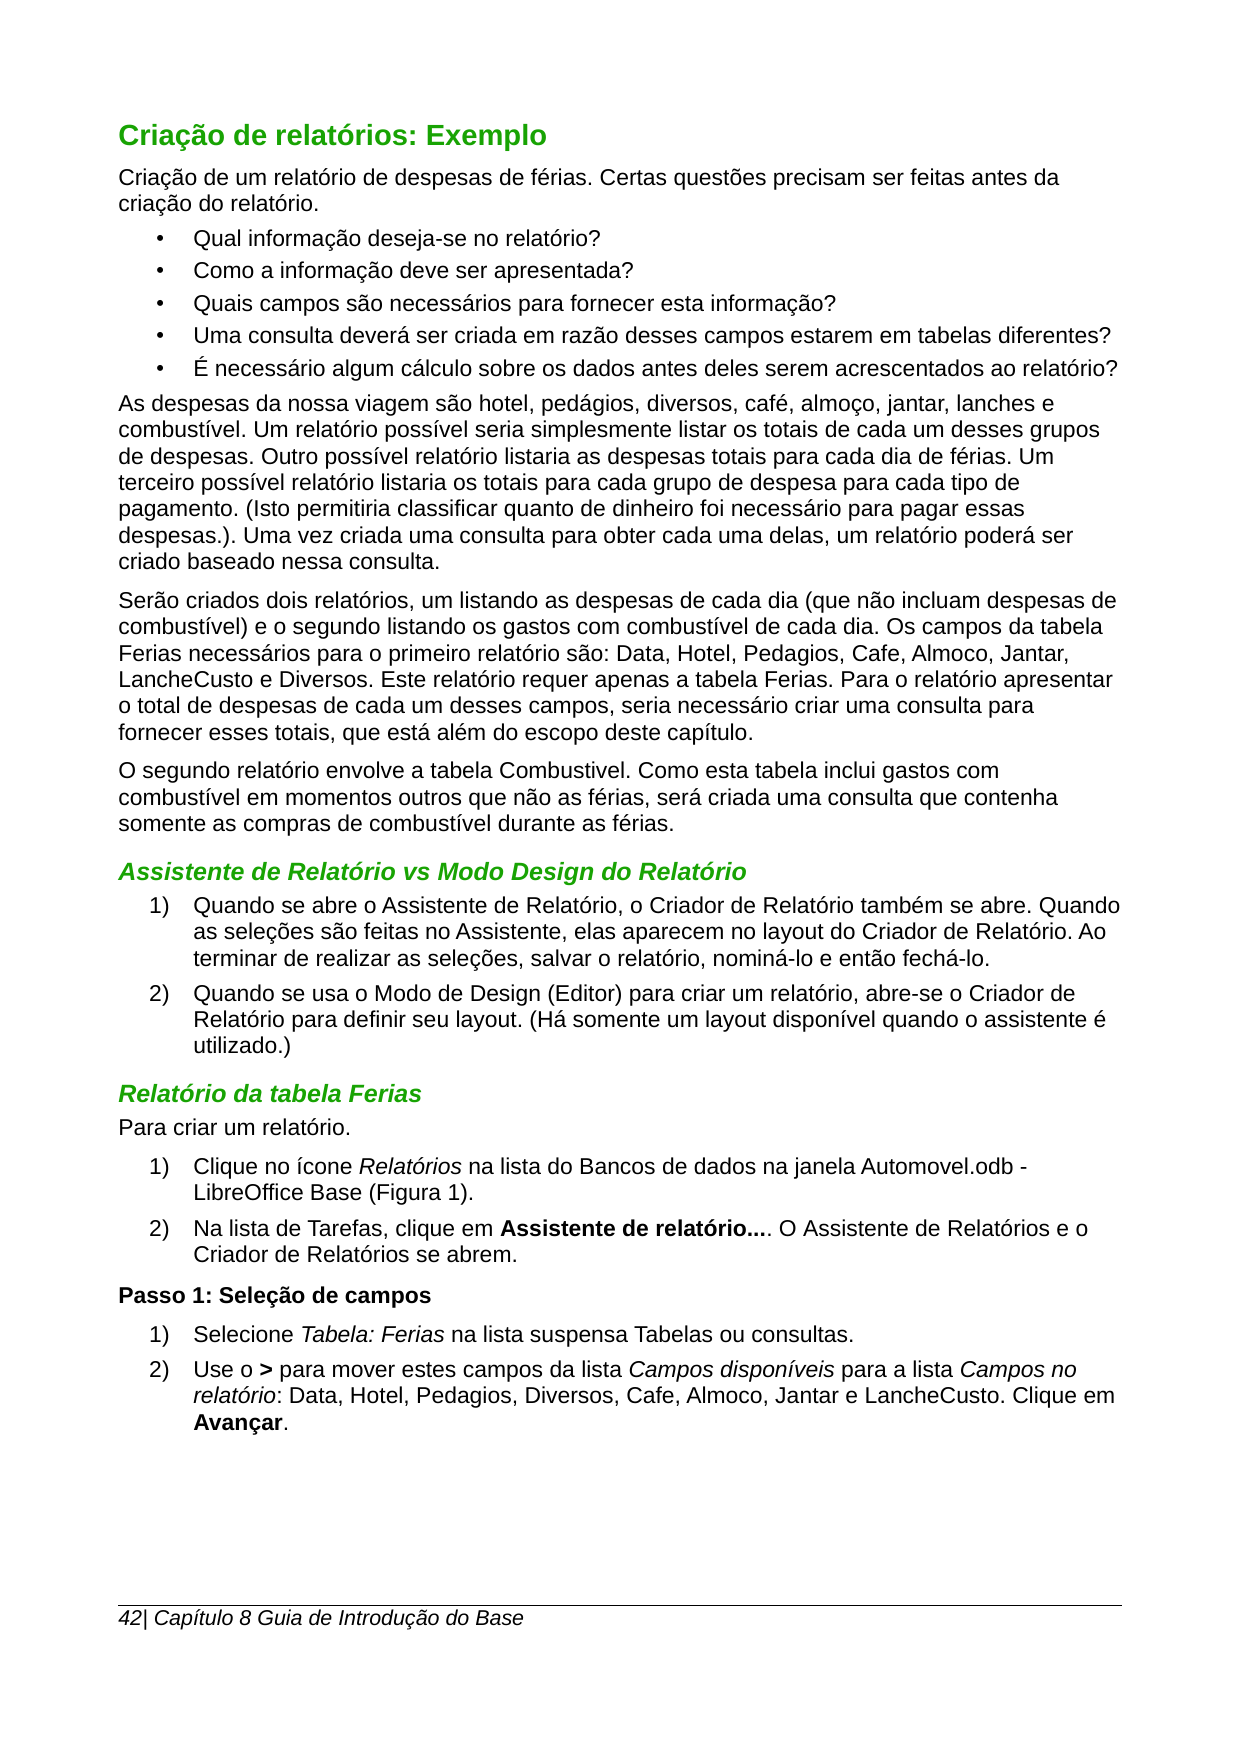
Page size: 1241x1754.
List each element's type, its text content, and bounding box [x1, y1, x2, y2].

list Clique no ícone Relatórios na lista do Bancos de dados na janela Automovel.odb - LibreOffice Base (Figura 1). [169, 1153, 1122, 1206]
list Quais campos são necessários para fornecer esta informação? [156, 290, 1122, 316]
subtitle Relatório da tabela Ferias [118, 1079, 1122, 1108]
list Uma consulta deverá ser criada em razão desses campos estarem em tabelas diferentes? [156, 322, 1122, 349]
list É necessário algum cálculo sobre os dados antes deles serem acrescentados ao relatório? [156, 355, 1122, 381]
list Quando se abre o Assistente de Relatório, o Criador de Relatório também se abre. Quando as seleções são feitas no Assistente, elas aparecem no layout do Criador de Relatório. Ao terminar de realizar as seleções, salvar o relatório, nominá-lo e então fechá-lo. [169, 892, 1122, 971]
list Na lista de Tarefas, clique em Assistente de relatório.... O Assistente de Relatórios e o Criador de Relatórios se abrem. [169, 1214, 1122, 1267]
text O segundo relatório envolve a tabela Combustivel. Como esta tabela inclui gastos com combustível em momentos outros que não as férias, será criada uma consulta que contenha somente as compras de combustível durante as férias. [118, 757, 1122, 837]
text Para criar um relatório. [118, 1114, 1122, 1141]
text Serão criados dois relatórios, um listando as despesas de cada dia (que não incluam despesas de combustível) e o segundo listando os gastos com combustível de cada dia. Os campos da tabela Ferias necessários para o primeiro relatório são: Data, Hotel, Pedagios, Cafe, Almoco, Jantar, LancheCusto e Diversos. Este relatório requer apenas a tabela Ferias. Para o relatório apresentar o total de despesas de cada um desses campos, seria necessário criar uma consulta para fornecer esses totais, que está além do escopo deste capítulo. [118, 587, 1122, 745]
list Selecione Tabela: Ferias na lista suspensa Tabelas ou consultas. [169, 1321, 1122, 1347]
list Como a informação deve ser apresentada? [156, 257, 1122, 284]
subtitle Assistente de Relatório vs Modo Design do Relatório [118, 857, 1122, 886]
subtitle Criação de relatórios: Exemplo [118, 118, 1122, 152]
list Quando se usa o Modo de Design (Editor) para criar um relatório, abre-se o Criador de Relatório para definir seu layout. (Há somente um layout disponível quando o assistente é utilizado.) [169, 980, 1122, 1059]
list Use o > para mover estes campos da lista Campos disponíveis para a lista Campos no relatório: Data, Hotel, Pedagios, Diversos, Cafe, Almoco, Jantar e LancheCusto. Clique em Avançar. [169, 1356, 1122, 1435]
text As despesas da nossa viagem são hotel, pedágios, diversos, café, almoço, jantar, lanches e combustível. Um relatório possível seria simplesmente listar os totais de cada um desses grupos de despesas. Outro possível relatório listaria as despesas totais para cada dia de férias. Um terceiro possível relatório listaria os totais para cada grupo de despesa para cada tipo de pagamento. (Isto permitiria classificar quanto de dinheiro foi necessário para pagar essas despesas.). Uma vez criada uma consulta para obter cada uma delas, um relatório poderá ser criado baseado nessa consulta. [118, 390, 1122, 574]
list Criação de um relatório de despesas de férias. Certas questões precisam ser feitas antes da criação do relatório. [118, 163, 1122, 216]
list Qual informação deseja-se no relatório? [156, 225, 1122, 251]
text Passo 1: Seleção de campos [118, 1282, 1122, 1309]
